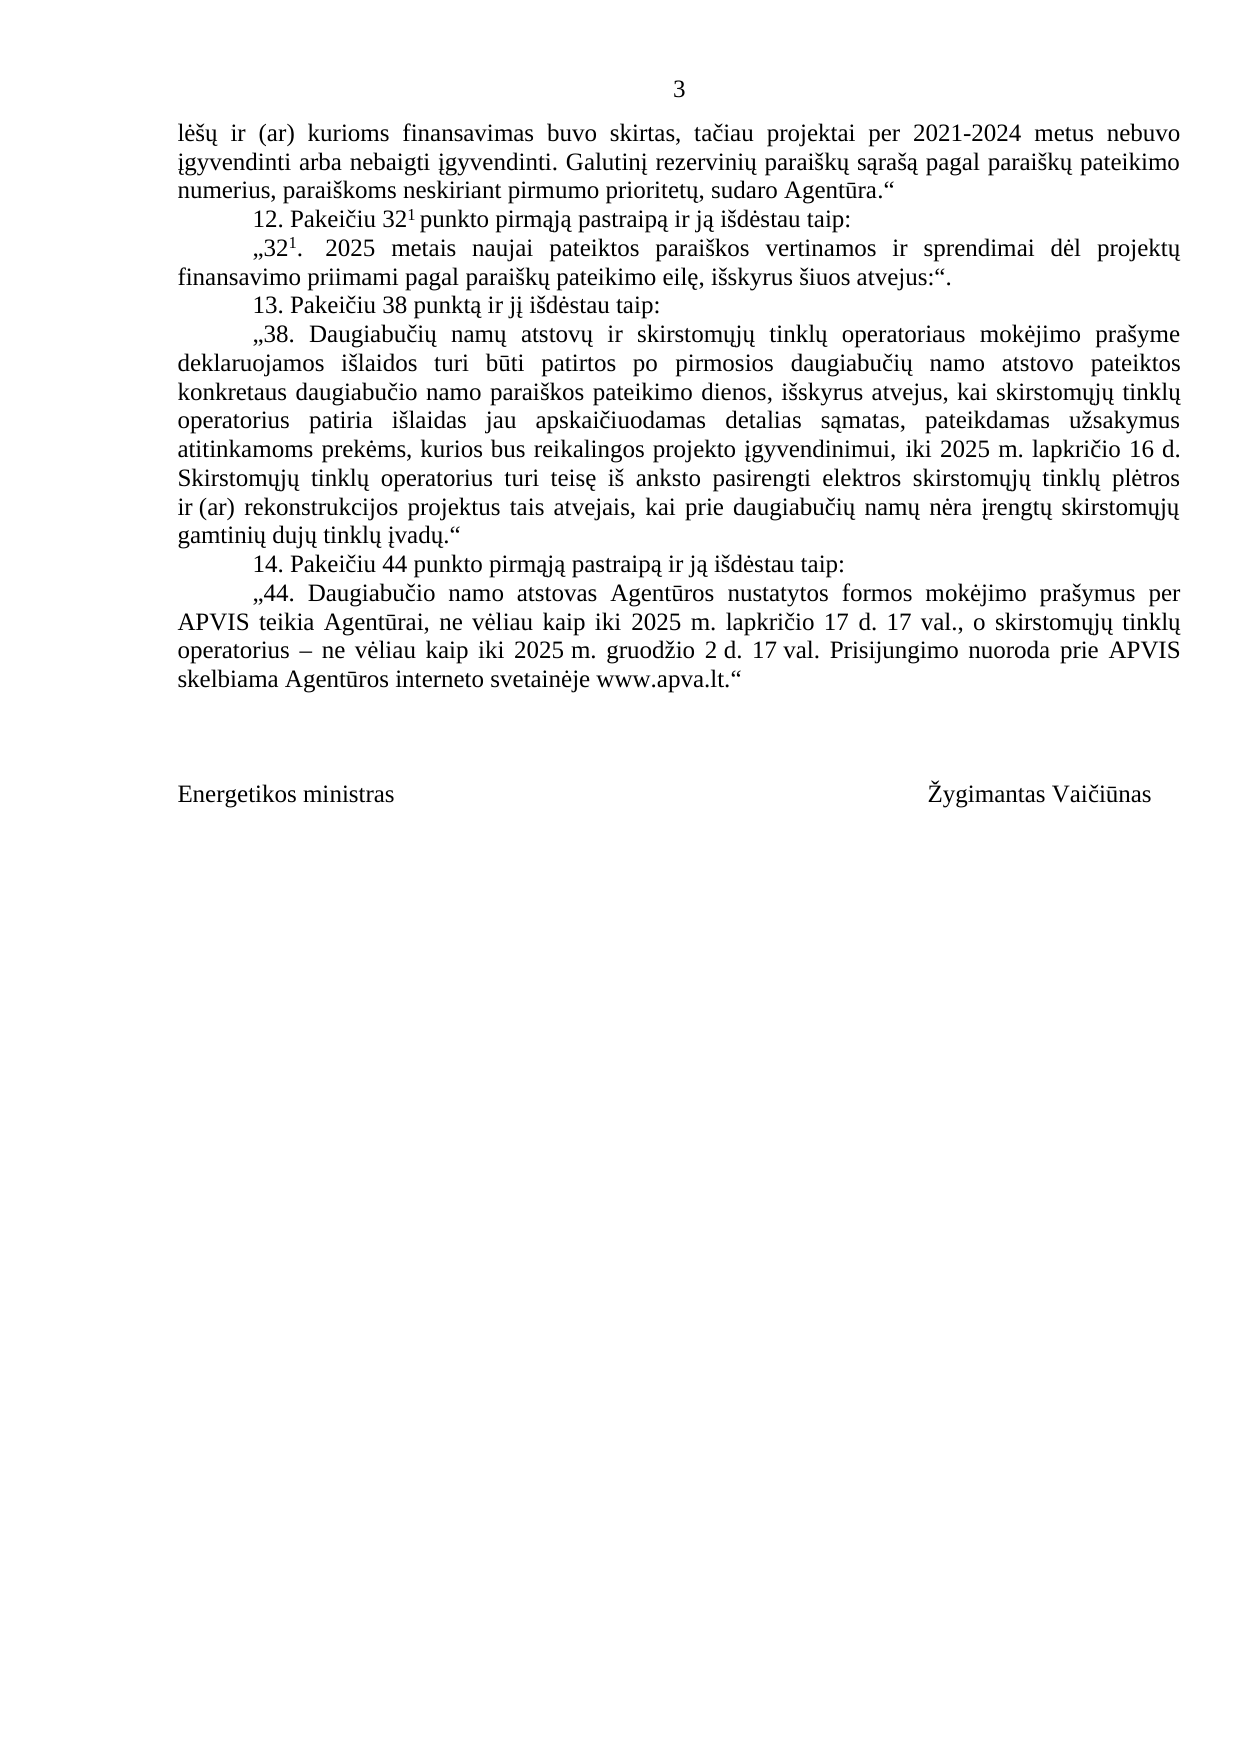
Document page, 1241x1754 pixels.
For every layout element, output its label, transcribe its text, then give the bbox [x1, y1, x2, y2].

text 12. Pakeičiu 321 punkto pirmąją pastraipą ir ją išdėstau taip: [177, 204, 1181, 233]
text lėšų ir (ar) kurioms finansavimas buvo skirtas, tačiau projektai per 2021-2024 metus nebuvo įgyvendinti arba nebaigti įgyvendinti. Galutinį rezervinių paraiškų sąrašą pagal paraiškų pateikimo numerius, paraiškoms neskiriant pirmumo prioritetų, sudaro Agentūra.“ [177, 118, 1181, 204]
text 14. Pakeičiu 44 punkto pirmąją pastraipą ir ją išdėstau taip: [177, 549, 1181, 578]
text „38. Daugiabučių namų atstovų ir skirstomųjų tinklų operatoriaus mokėjimo prašyme deklaruojamos išlaidos turi būti patirtos po pirmosios daugiabučių namo atstovo pateiktos konkretaus daugiabučio namo paraiškos pateikimo dienos, išskyrus atvejus, kai skirstomųjų tinklų operatorius patiria išlaidas jau apskaičiuodamas detalias sąmatas, pateikdamas užsakymus atitinkamoms prekėms, kurios bus reikalingos projekto įgyvendinimui, iki 2025 m. lapkričio 16 d. Skirstomųjų tinklų operatorius turi teisę iš anksto pasirengti elektros skirstomųjų tinklų plėtros ir (ar) rekonstrukcijos projektus tais atvejais, kai prie daugiabučių namų nėra įrengtų skirstomųjų gamtinių dujų tinklų įvadų.“ [177, 319, 1181, 549]
text 13. Pakeičiu 38 punktą ir jį išdėstau taip: [177, 291, 1181, 319]
text Energetikos ministras Žygimantas Vaičiūnas [177, 779, 1181, 808]
text „44. Daugiabučio namo atstovas Agentūros nustatytos formos mokėjimo prašymus per APVIS teikia Agentūrai, ne vėliau kaip iki 2025 m. lapkričio 17 d. 17 val., o skirstomųjų tinklų operatorius – ne vėliau kaip iki 2025 m. gruodžio 2 d. 17 val. Prisijungimo nuoroda prie APVIS skelbiama Agentūros interneto svetainėje www.apva.lt.“ [177, 578, 1181, 693]
text „321. 2025 metais naujai pateiktos paraiškos vertinamos ir sprendimai dėl projektų finansavimo priimami pagal paraiškų pateikimo eilę, išskyrus šiuos atvejus:“. [177, 233, 1181, 291]
